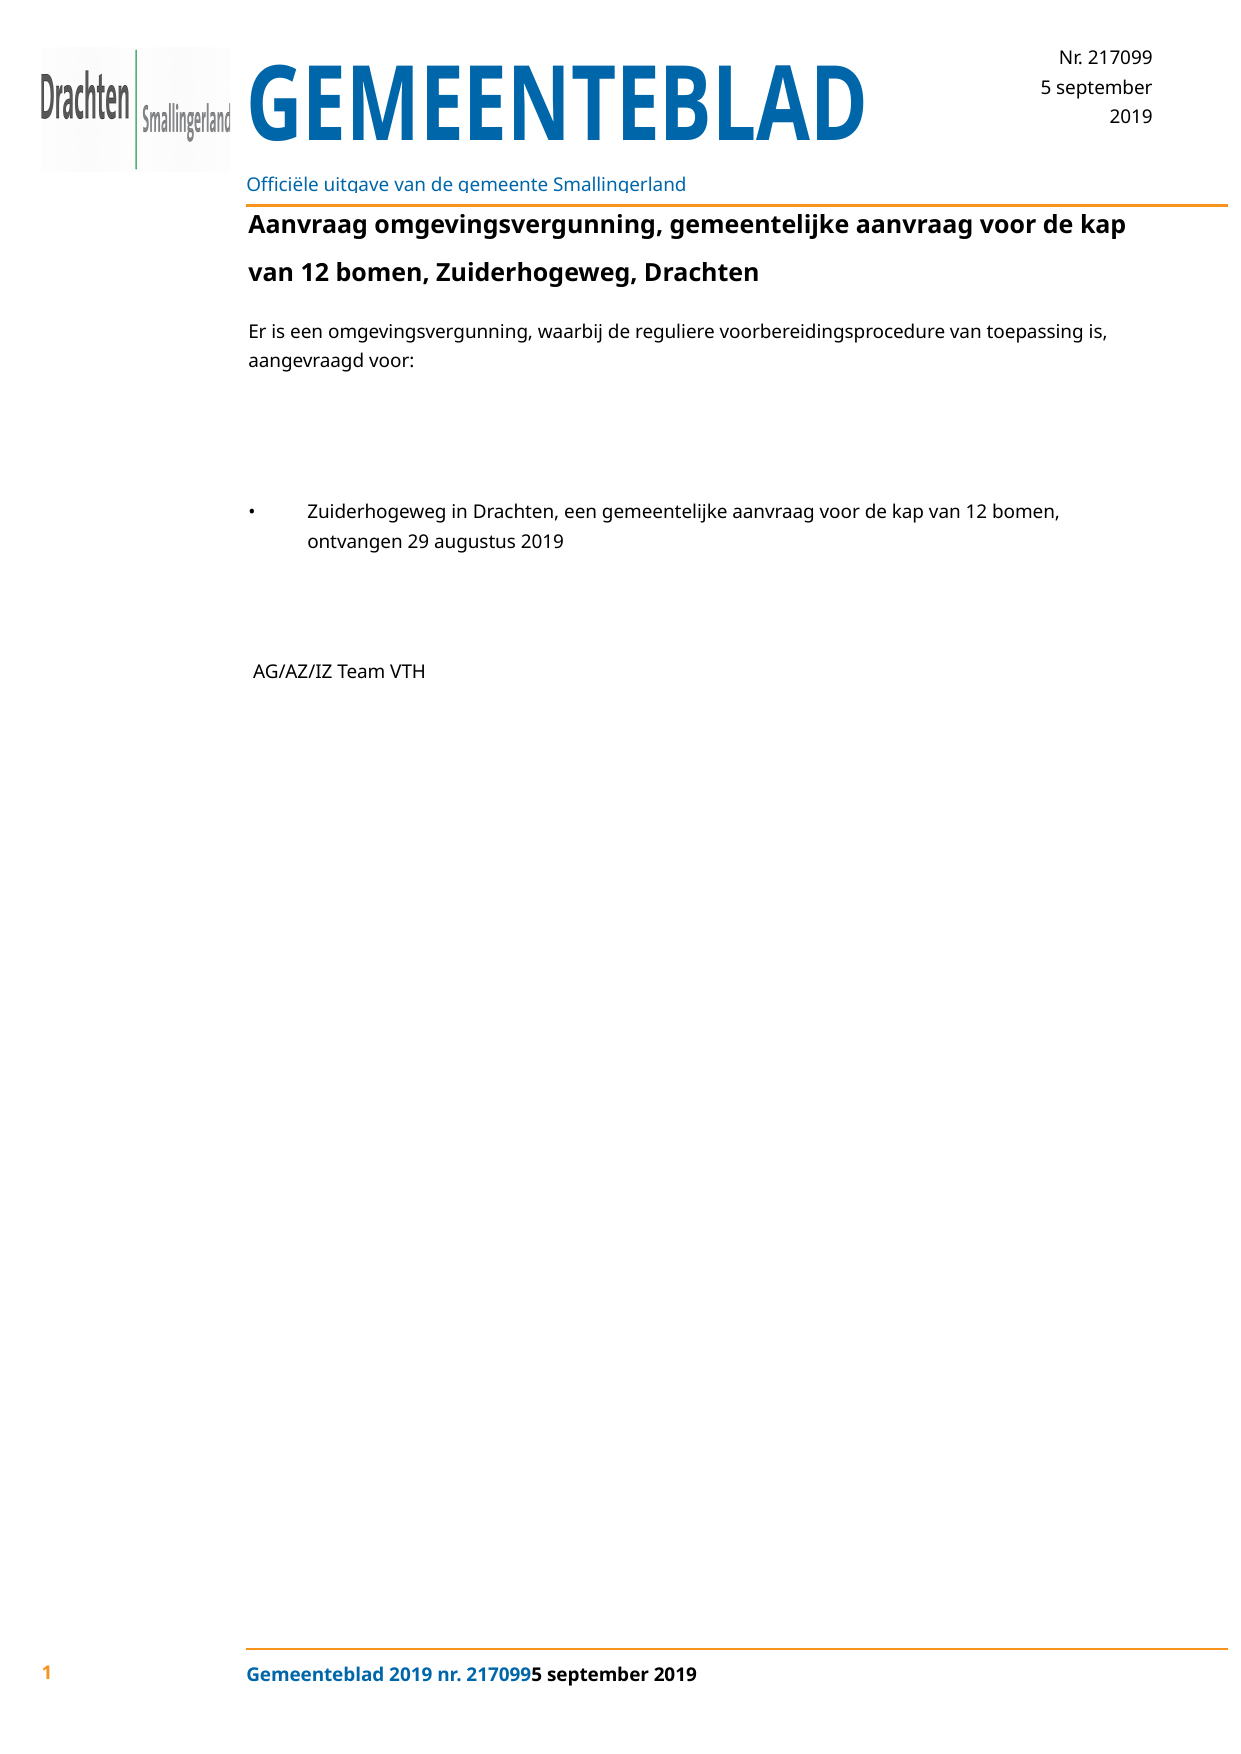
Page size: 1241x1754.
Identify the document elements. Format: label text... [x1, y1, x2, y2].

text AG/AZ/IZ Team VTH [248, 659, 1152, 684]
picture [41, 47, 231, 172]
list Zuiderhogeweg in Drachten, een gemeentelijke aanvraag voor de kap van 12 bomen, ontvangen 29 augustus 2019 [248, 499, 1152, 554]
text Er is een omgevingsvergunning, waarbij de reguliere voorbereidingsprocedure van toepassing is, aangevraagd voor: [248, 318, 1152, 373]
text Aanvraag omgevingsvergunning, gemeentelijke aanvraag voor de kap van 12 bomen, Zuiderhogeweg, Drachten [248, 207, 1152, 288]
